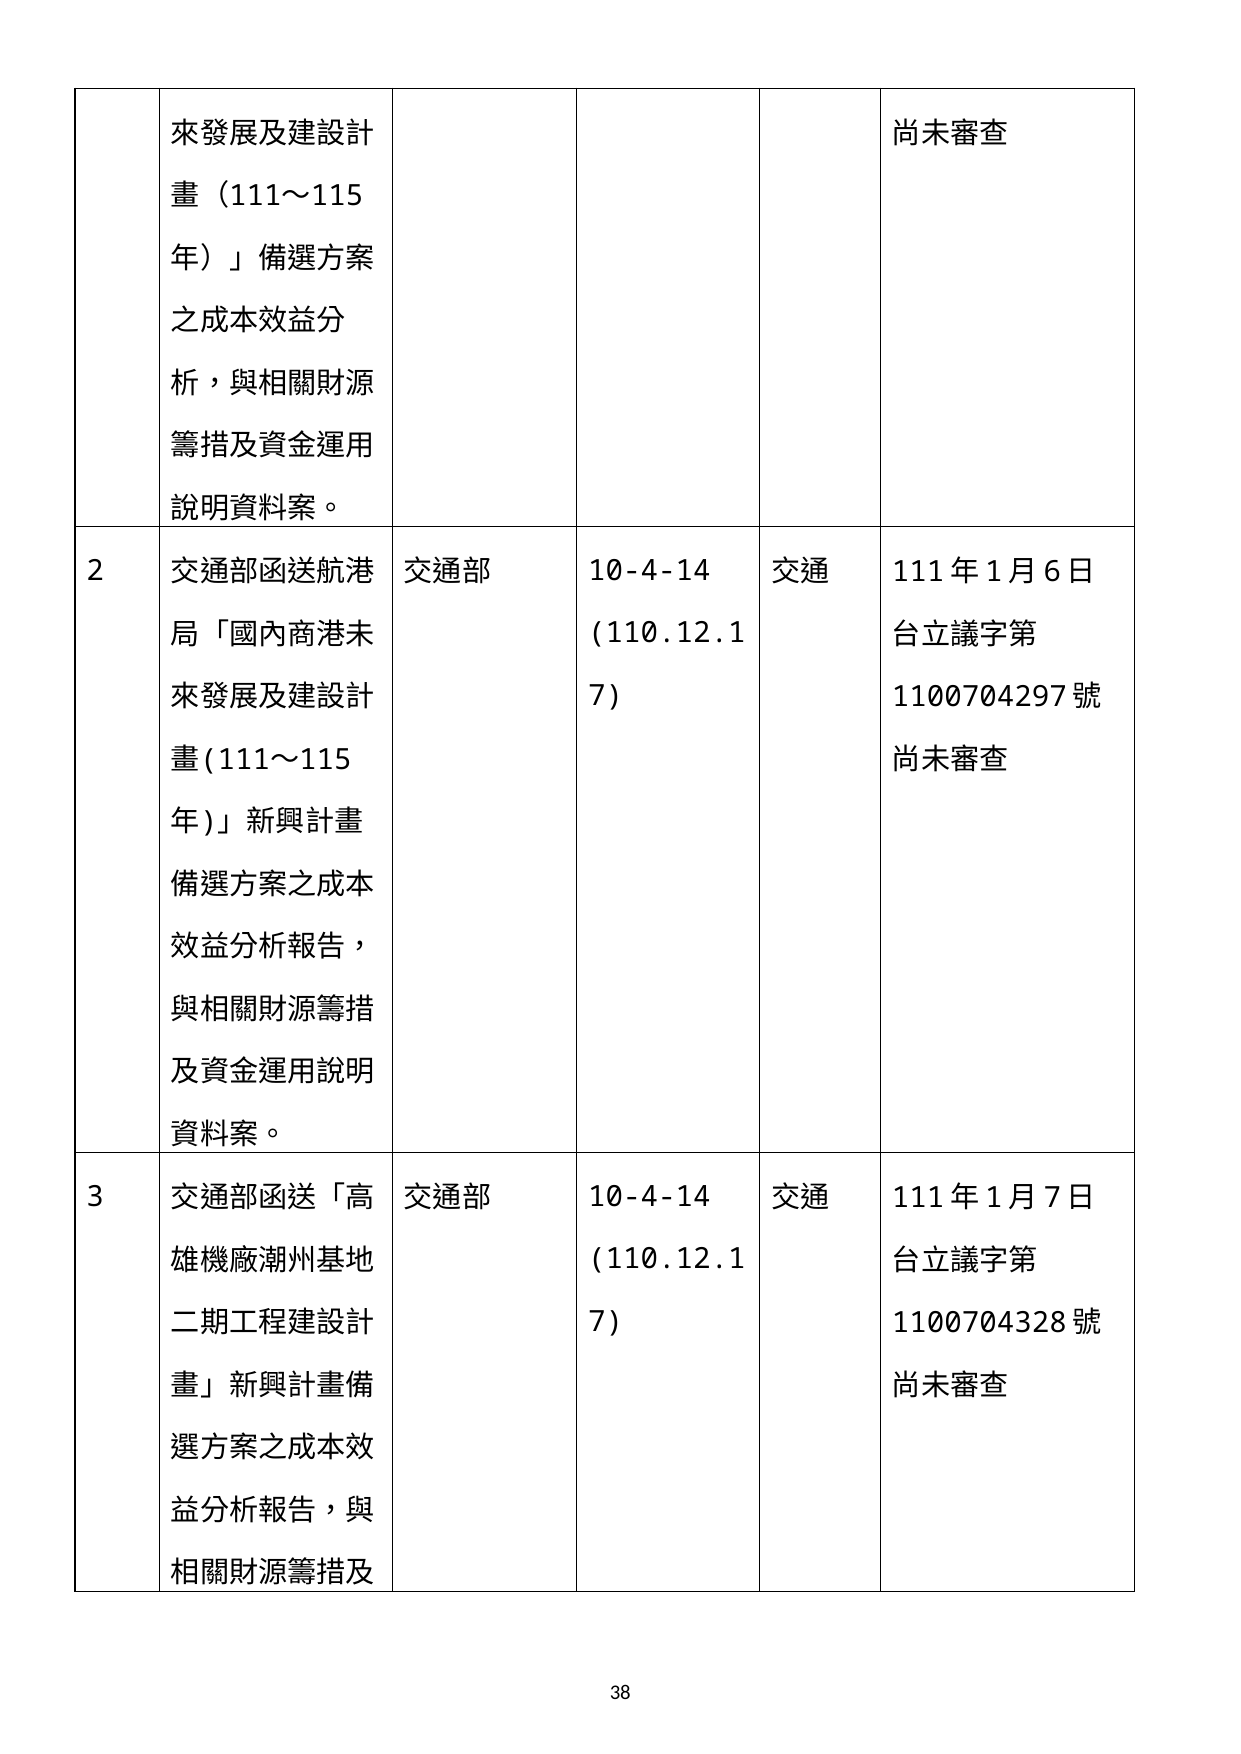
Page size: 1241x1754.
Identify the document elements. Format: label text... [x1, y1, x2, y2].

table_cell 10-4-14 (110.12.17) [577, 1153, 759, 1591]
table_cell 3 [76, 1153, 159, 1591]
table_cell 交通 [760, 1153, 880, 1591]
table_cell 交通部函送「高雄機廠潮州基地二期工程建設計畫」新興計畫備選方案之成本效益分析報告，與相關財源籌措及 [160, 1153, 392, 1591]
table_cell 交通部 [393, 527, 576, 1152]
table_cell 111年1月6日 台立議字第1100704297號 尚未審查 [881, 527, 1134, 1152]
table_cell [760, 89, 880, 526]
table_cell 交通 [760, 527, 880, 1152]
table_cell 來發展及建設計畫（111～115年）」備選方案之成本效益分析，與相關財源籌措及資金運用說明資料案。 [160, 89, 392, 526]
table_cell [76, 89, 159, 526]
table_cell 交通部函送航港局「國內商港未來發展及建設計畫(111～115年)」新興計畫備選方案之成本效益分析報告，與相關財源籌措及資金運用說明資料案。 [160, 527, 392, 1152]
table_cell 尚未審查 [881, 89, 1134, 526]
table_cell 交通部 [393, 1153, 576, 1591]
table_cell 111年1月7日 台立議字第1100704328號 尚未審查 [881, 1153, 1134, 1591]
table_cell 2 [76, 527, 159, 1152]
table_cell [577, 89, 759, 526]
table_cell [393, 89, 576, 526]
table_cell 10-4-14 (110.12.17) [577, 527, 759, 1152]
